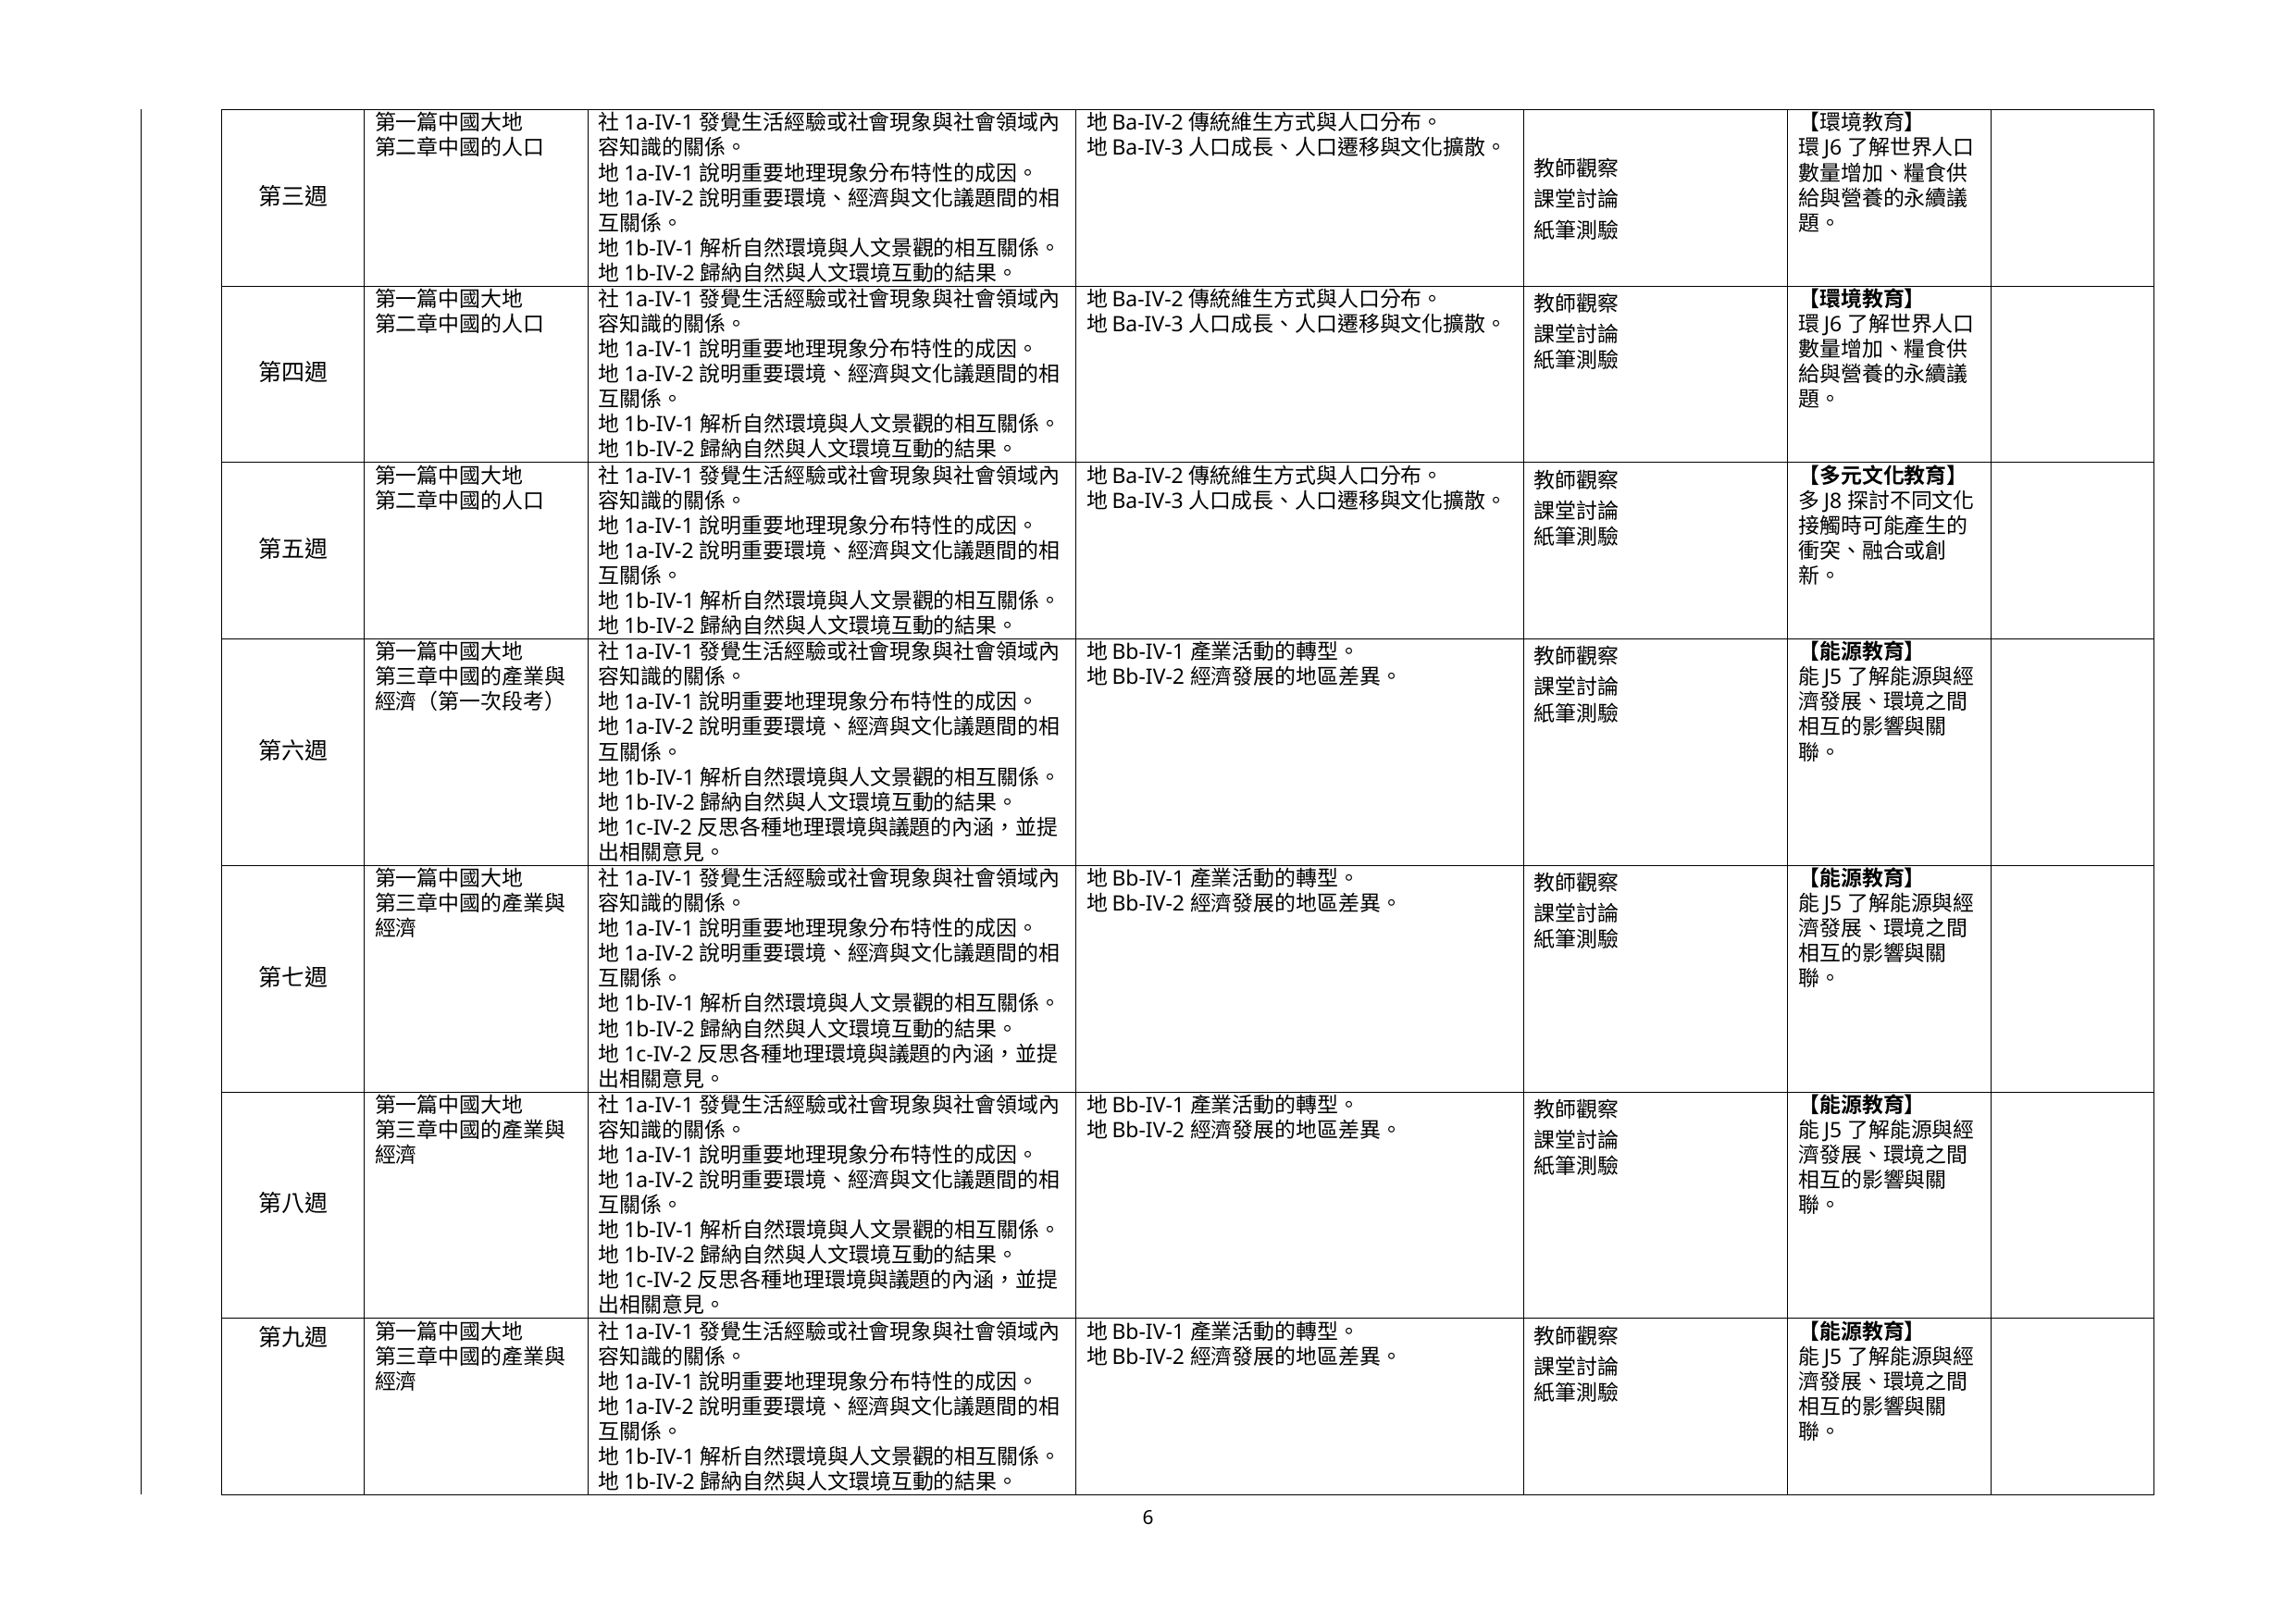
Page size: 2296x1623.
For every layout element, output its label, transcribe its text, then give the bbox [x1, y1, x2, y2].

table_cell 【能源教育】 能J5 了解能源與經濟發展、環境之間相互的影響與關聯。 [1788, 639, 1991, 865]
table_cell 地Bb-IV-1 產業活動的轉型。 地Bb-IV-2 經濟發展的地區差異。 [1076, 866, 1523, 1091]
table_cell 教師觀察 課堂討論 紙筆測驗 [1524, 1319, 1787, 1494]
table_cell 教師觀察 課堂討論 紙筆測驗 [1524, 866, 1787, 1091]
table_cell 教師觀察 課堂討論 紙筆測驗 [1524, 463, 1787, 638]
table_cell 教師觀察 課堂討論 紙筆測驗 [1524, 110, 1787, 286]
table_cell [1992, 463, 2153, 638]
table_cell 社1a-IV-1 發覺生活經驗或社會現象與社會領域內容知識的關係。 地1a-IV-1 說明重要地理現象分布特性的成因。 地1a-IV-2 說明重要環境、經濟與文化議題間的相互關係。 地1b-IV-1 解析自然環境與人文景觀的相互關係。 地1b-IV-2 歸納自然與人文環境互動的結果。 地1c-IV-2 反思各種地理環境與議題的內涵，並提出相關意見。 [589, 866, 1075, 1091]
table_cell 地Ba-IV-2 傳統維生方式與人口分布。 地Ba-IV-3 人口成長、人口遷移與文化擴散。 [1076, 463, 1523, 638]
table_cell [1992, 639, 2153, 865]
table_cell [1992, 110, 2153, 286]
table_cell 地Bb-IV-1 產業活動的轉型。 地Bb-IV-2 經濟發展的地區差異。 [1076, 1093, 1523, 1318]
table_cell 【能源教育】 能J5 了解能源與經濟發展、環境之間相互的影響與關 聯。 [1788, 866, 1991, 1091]
table_cell 【環境教育】 環J6 了解世界人口數量增加、糧食供給與營養的永續議題。 [1788, 287, 1991, 462]
table_cell 地Ba-IV-2 傳統維生方式與人口分布。 地Ba-IV-3 人口成長、人口遷移與文化擴散。 [1076, 110, 1523, 286]
table_cell 第一篇中國大地 第三章中國的產業與經濟 [365, 1093, 588, 1318]
table_cell 社1a-IV-1 發覺生活經驗或社會現象與社會領域內容知識的關係。 地1a-IV-1 說明重要地理現象分布特性的成因。 地1a-IV-2 說明重要環境、經濟與文化議題間的相互關係。 地1b-IV-1 解析自然環境與人文景觀的相互關係。 地1b-IV-2 歸納自然與人文環境互動的結果。 地1c-IV-2 反思各種地理環境與議題的內涵，並提出相關意見。 [589, 639, 1075, 865]
table_cell 第一篇中國大地 第三章中國的產業與經濟 [365, 1319, 588, 1494]
table_cell 第一篇中國大地 第三章中國的產業與經濟 [365, 866, 588, 1091]
table_cell 【能源教育】 能J5 了解能源與經濟發展、環境之間相互的影響與關聯。 [1788, 1093, 1991, 1318]
table_cell 【多元文化教育】 多J8 探討不同文化接觸時可能產生的衝突、融合或創新。 [1788, 463, 1991, 638]
table_cell 【環境教育】 環J6 了解世界人口數量增加、糧食供給與營養的永續議題。 [1788, 110, 1991, 286]
table_cell 教師觀察 課堂討論 紙筆測驗 [1524, 287, 1787, 462]
table_cell 社1a-IV-1 發覺生活經驗或社會現象與社會領域內容知識的關係。 地1a-IV-1 說明重要地理現象分布特性的成因。 地1a-IV-2 說明重要環境、經濟與文化議題間的相互關係。 地1b-IV-1 解析自然環境與人文景觀的相互關係。 地1b-IV-2 歸納自然與人文環境互動的結果。 [589, 110, 1075, 286]
table_cell 社1a-IV-1 發覺生活經驗或社會現象與社會領域內容知識的關係。 地1a-IV-1 說明重要地理現象分布特性的成因。 地1a-IV-2 說明重要環境、經濟與文化議題間的相互關係。 地1b-IV-1 解析自然環境與人文景觀的相互關係。 地1b-IV-2 歸納自然與人文環境互動的結果。 [589, 287, 1075, 462]
table_cell 第五週 [222, 463, 364, 638]
table_cell 第七週 [222, 866, 364, 1091]
table_cell 地Bb-IV-1 產業活動的轉型。 地Bb-IV-2 經濟發展的地區差異。 [1076, 1319, 1523, 1494]
table_cell 第四週 [222, 287, 364, 462]
table_cell 【能源教育】 能J5 了解能源與經濟發展、環境之間相互的影響與關聯。 [1788, 1319, 1991, 1494]
table_cell 社1a-IV-1 發覺生活經驗或社會現象與社會領域內容知識的關係。 地1a-IV-1 說明重要地理現象分布特性的成因。 地1a-IV-2 說明重要環境、經濟與文化議題間的相互關係。 地1b-IV-1 解析自然環境與人文景觀的相互關係。 地1b-IV-2 歸納自然與人文環境互動的結果。 地1c-IV-2 反思各種地理環境與議題的內涵，並提出相關意見。 [589, 1093, 1075, 1318]
table_cell 第八週 [222, 1093, 364, 1318]
table_cell 第九週 [222, 1319, 364, 1494]
table_cell 地Ba-IV-2 傳統維生方式與人口分布。 地Ba-IV-3 人口成長、人口遷移與文化擴散。 [1076, 287, 1523, 462]
table_cell 第一篇中國大地 第二章中國的人口 [365, 110, 588, 286]
table_cell [1992, 287, 2153, 462]
table_cell 第六週 [222, 639, 364, 865]
table_cell [1992, 866, 2153, 1091]
table_cell [1992, 1093, 2153, 1318]
table_cell 第一篇中國大地 第二章中國的人口 [365, 287, 588, 462]
table_cell 教師觀察 課堂討論 紙筆測驗 [1524, 639, 1787, 865]
table_cell 教師觀察 課堂討論 紙筆測驗 [1524, 1093, 1787, 1318]
table_cell 第一篇中國大地 第二章中國的人口 [365, 463, 588, 638]
table_cell 地Bb-IV-1 產業活動的轉型。 地Bb-IV-2 經濟發展的地區差異。 [1076, 639, 1523, 865]
table_cell 社1a-IV-1 發覺生活經驗或社會現象與社會領域內容知識的關係。 地1a-IV-1 說明重要地理現象分布特性的成因。 地1a-IV-2 說明重要環境、經濟與文化議題間的相互關係。 地1b-IV-1 解析自然環境與人文景觀的相互關係。 地1b-IV-2 歸納自然與人文環境互動的結果。 [589, 1319, 1075, 1494]
table_cell 第一篇中國大地 第三章中國的產業與經濟（第一次段考） [365, 639, 588, 865]
table_cell 社1a-IV-1 發覺生活經驗或社會現象與社會領域內容知識的關係。 地1a-IV-1 說明重要地理現象分布特性的成因。 地1a-IV-2 說明重要環境、經濟與文化議題間的相互關係。 地1b-IV-1 解析自然環境與人文景觀的相互關係。 地1b-IV-2 歸納自然與人文環境互動的結果。 [589, 463, 1075, 638]
table_cell 第三週 [222, 110, 364, 286]
table_cell [1992, 1319, 2153, 1494]
